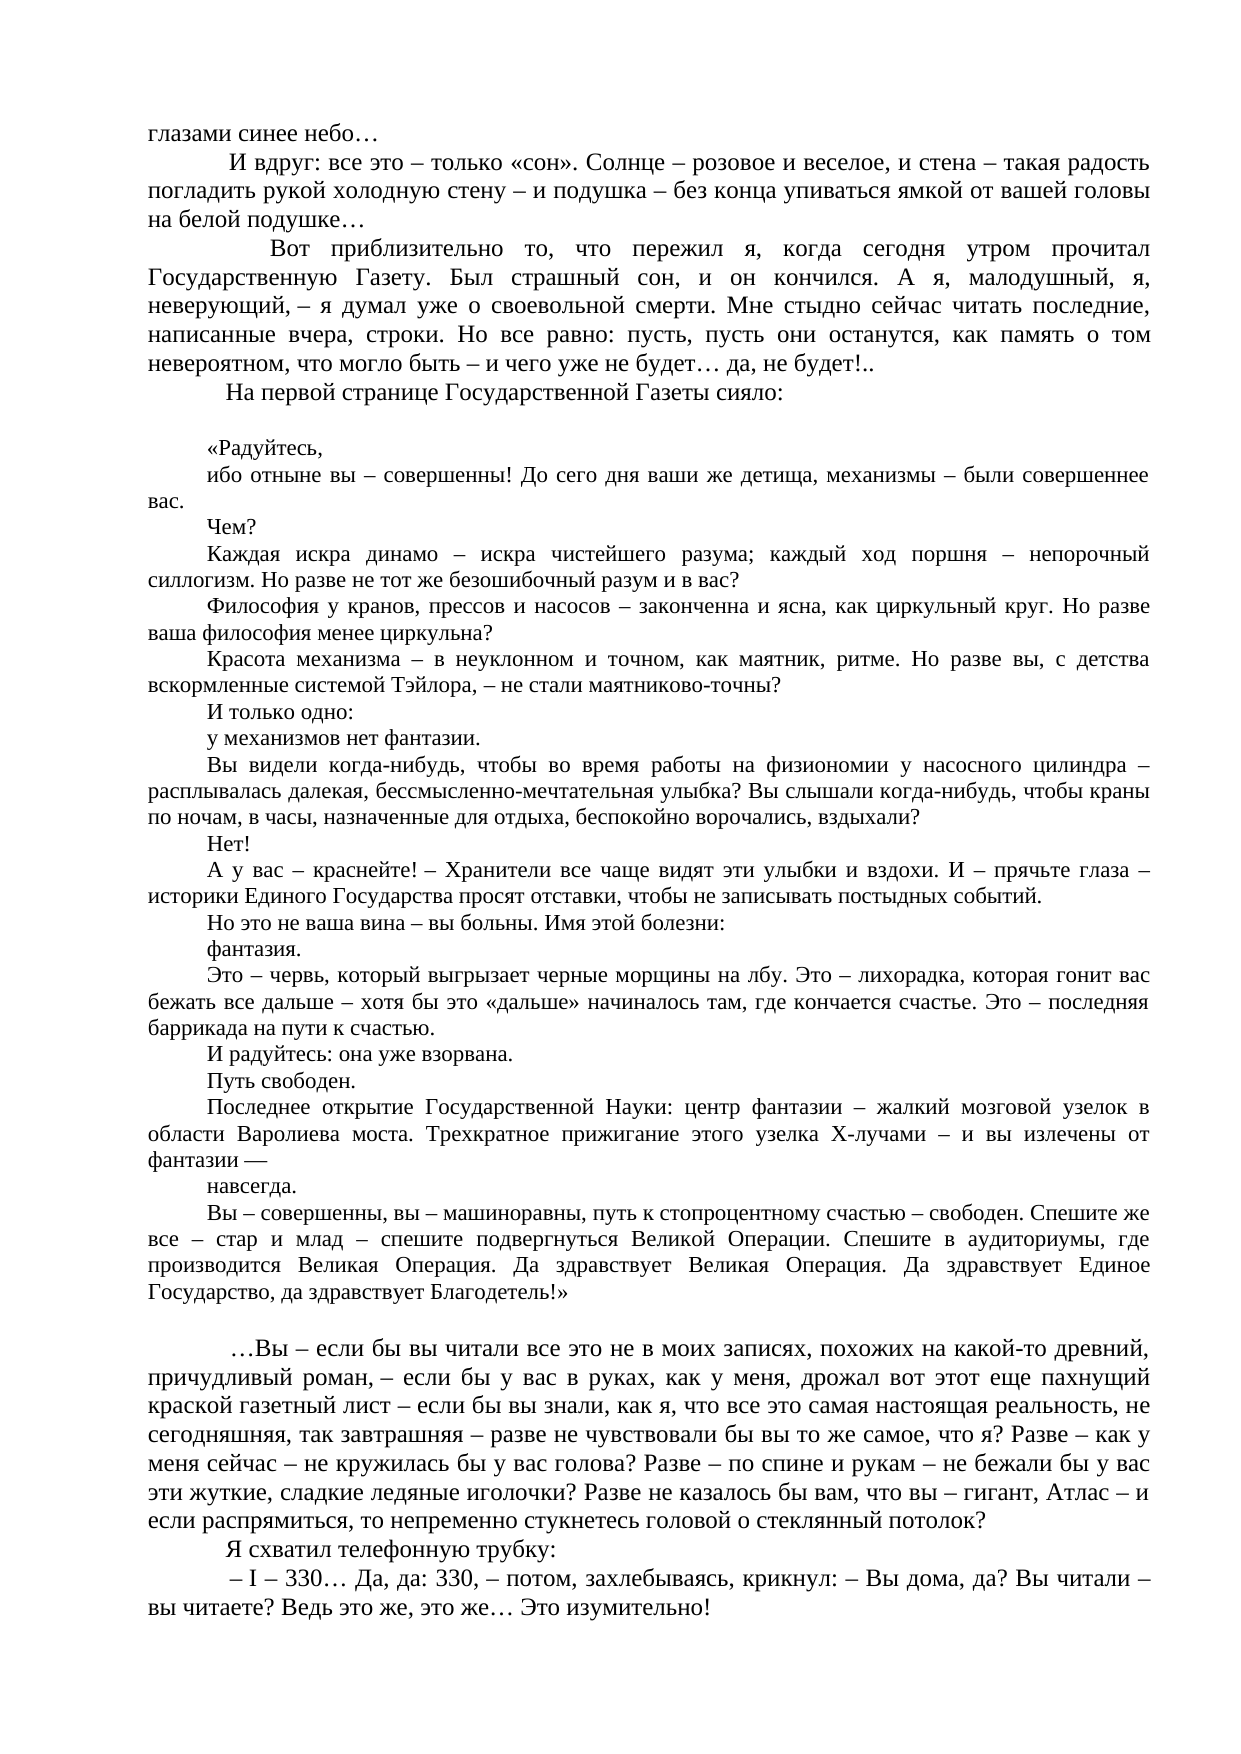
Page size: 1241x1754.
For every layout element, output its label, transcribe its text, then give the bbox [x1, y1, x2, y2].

text Чем? [148, 513, 1152, 540]
text фантазия. [148, 935, 1152, 961]
text И радуйтесь: она уже взорвана. [148, 1041, 1152, 1067]
text Философия у кранов, прессов и насосов – законченна и ясна, как циркульный круг. Но разве ваша философия менее циркульна? [148, 592, 1152, 645]
text На первой странице Государственной Газеты сияло: [148, 377, 1152, 406]
text Это – червь, который выгрызает черные морщины на лбу. Это – лихорадка, которая гонит вас бежать все дальше – хотя бы это «дальше» начиналось там, где кончается счастье. Это – последняя баррикада на пути к счастью. [148, 961, 1152, 1041]
text И вдруг: все это – только «сон». Солнце – розовое и веселое, и стена – такая радость погладить рукой холодную стену – и подушка – без конца упиваться ямкой от вашей головы на белой подушке… [148, 147, 1152, 233]
text у механизмов нет фантазии. [148, 724, 1152, 751]
text глазами синее небо… [148, 118, 1152, 147]
text Путь свободен. [148, 1067, 1152, 1093]
text А у вас – краснейте! – Хранители все чаще видят эти улыбки и вздохи. И – прячьте глаза – историки Единого Государства просят отставки, чтобы не записывать постыдных событий. [148, 856, 1152, 909]
text Последнее открытие Государственной Науки: центр фантазии – жалкий мозговой узелок в области Варолиева моста. Трехкратное прижигание этого узелка Х-лучами – и вы излечены от фантазии — [148, 1093, 1152, 1172]
text навсегда. [148, 1172, 1152, 1199]
text Красота механизма – в неуклонном и точном, как маятник, ритме. Но разве вы, с детства вскормленные системой Тэйлора, – не стали маятниково-точны? [148, 645, 1152, 698]
text И только одно: [148, 698, 1152, 724]
text Нет! [148, 830, 1152, 856]
text Я схватил телефонную трубку: [148, 1534, 1152, 1563]
text – I – 330… Да, да: 330, – потом, захлебываясь, крикнул: – Вы дома, да? Вы читали – вы читаете? Ведь это же, это же… Это изумительно! [148, 1563, 1152, 1620]
text Вы – совершенны, вы – машиноравны, путь к стопроцентному счастью – свободен. Спешите же все – стар и млад – спешите подвергнуться Великой Операции. Спешите в аудиториумы, где производится Великая Операция. Да здравствует Великая Операция. Да здравствует Единое Государство, да здравствует Благодетель!» [148, 1199, 1152, 1304]
text Но это не ваша вина – вы больны. Имя этой болезни: [148, 909, 1152, 935]
text «Радуйтесь, [148, 434, 1152, 461]
text Каждая искра динамо – искра чистейшего разума; каждый ход поршня – непорочный силлогизм. Но разве не тот же безошибочный разум и в вас? [148, 540, 1152, 592]
text Вот приблизительно то, что пережил я, когда сегодня утром прочитал Государственную Газету. Был страшный сон, и он кончился. А я, малодушный, я, неверующий, – я думал уже о своевольной смерти. Мне стыдно сейчас читать последние, написанные вчера, строки. Но все равно: пусть, пусть они останутся, как память о том невероятном, что могло быть – и чего уже не будет… да, не будет!.. [148, 233, 1152, 377]
text ибо отныне вы – совершенны! До сего дня ваши же детища, механизмы – были совершеннее вас. [148, 461, 1152, 513]
text …Вы – если бы вы читали все это не в моих записях, похожих на какой-то древний, причудливый роман, – если бы у вас в руках, как у меня, дрожал вот этот еще пахнущий краской газетный лист – если бы вы знали, как я, что все это самая настоящая реальность, не сегодняшняя, так завтрашняя – разве не чувствовали бы вы то же самое, что я? Разве – как у меня сейчас – не кружилась бы у вас голова? Разве – по спине и рукам – не бежали бы у вас эти жуткие, сладкие ледяные иголочки? Разве не казалось бы вам, что вы – гигант, Атлас – и если распрямиться, то непременно стукнетесь головой о стеклянный потолок? [148, 1333, 1152, 1534]
text Вы видели когда-нибудь, чтобы во время работы на физиономии у насосного цилиндра – расплывалась далекая, бессмысленно-мечтательная улыбка? Вы слышали когда-нибудь, чтобы краны по ночам, в часы, назначенные для отдыха, беспокойно ворочались, вздыхали? [148, 751, 1152, 830]
